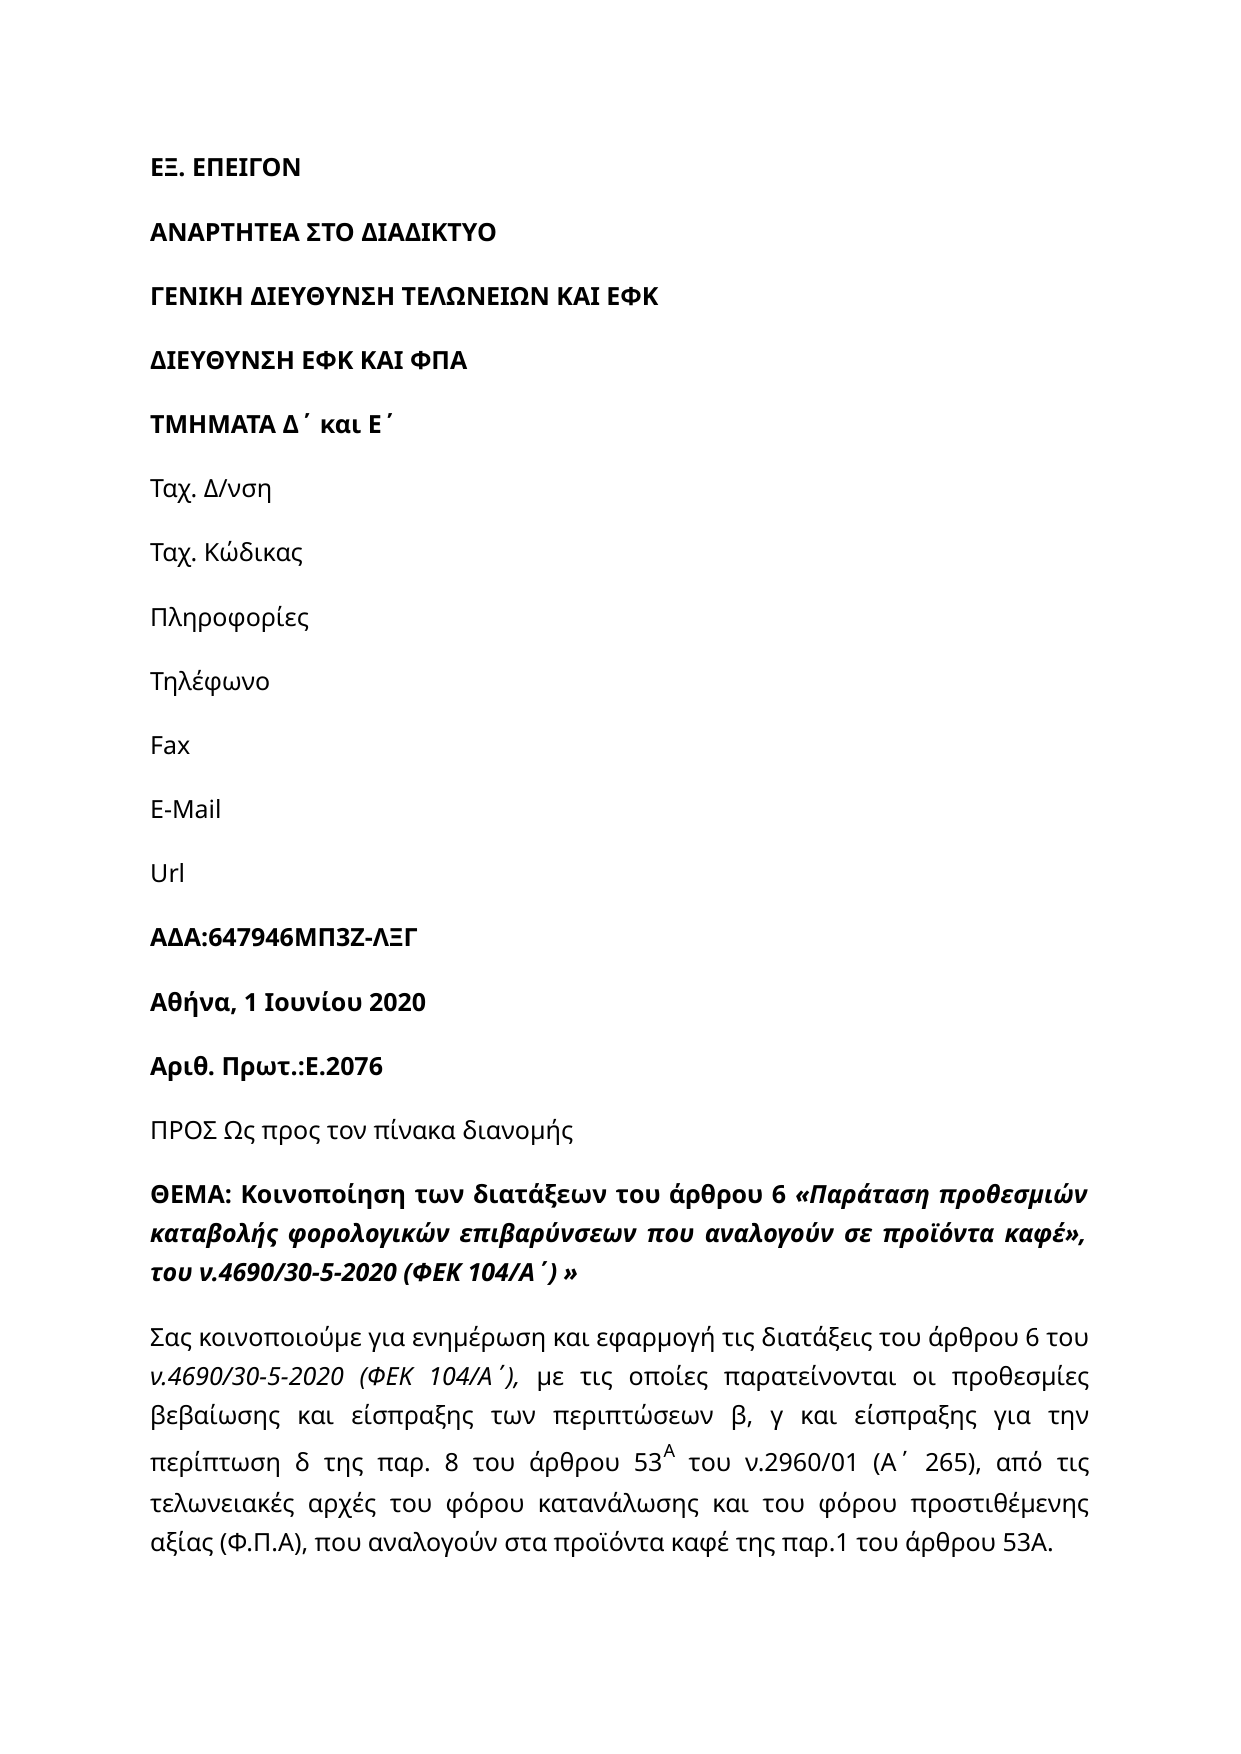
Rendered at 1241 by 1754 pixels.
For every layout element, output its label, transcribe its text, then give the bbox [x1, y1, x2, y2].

text Ταχ. Δ/νση [150, 471, 1090, 505]
text ΓΕΝΙΚΗ ΔΙΕΥΘΥΝΣΗ ΤΕΛΩΝΕΙΩΝ ΚΑΙ ΕΦΚ [150, 278, 1090, 312]
text Ταχ. Κώδικας [150, 535, 1090, 569]
text ΠΡΟΣ Ως προς τον πίνακα διανομής [150, 1112, 1090, 1147]
text Πληροφορίες [150, 599, 1090, 633]
text Τηλέφωνο [150, 663, 1090, 697]
text ΕΞ. ΕΠΕΙΓΟΝ [150, 150, 1090, 184]
text ΑΝΑΡΤΗΤΕΑ ΣΤΟ ΔΙΑΔΙΚΤΥΟ [150, 214, 1090, 248]
text Url [150, 856, 1090, 890]
text ΔΙΕΥΘΥΝΣΗ ΕΦΚ ΚΑΙ ΦΠΑ [150, 342, 1090, 377]
text ΘΕΜΑ: Κοινοποίηση των διατάξεων του άρθρου 6 «Παράταση προθεσμιών καταβολής φορολογικών επιβαρύνσεων που αναλογούν σε προϊόντα καφέ», του ν.4690/30-5-2020 (ΦΕΚ 104/Α΄) » [150, 1177, 1090, 1289]
text ΤΜΗΜΑΤΑ Δ΄ και Ε΄ [150, 407, 1090, 441]
text Αριθ. Πρωτ.:Ε.2076 [150, 1048, 1090, 1082]
text E-Mail [150, 792, 1090, 826]
text ΑΔΑ:647946ΜΠ3Ζ-ΛΞΓ [150, 920, 1090, 954]
text Αθήνα, 1 Ιουνίου 2020 [150, 984, 1090, 1018]
text Fax [150, 727, 1090, 762]
text Σας κοινοποιούμε για ενημέρωση και εφαρμογή τις διατάξεις του άρθρου 6 του ν.4690/30-5-2020 (ΦΕΚ 104/Α΄), με τις οποίες παρατείνονται οι προθεσμίες βεβαίωσης και είσπραξης των περιπτώσεων β, γ και είσπραξης για την περίπτωση δ της παρ. 8 του άρθρου 53Α του ν.2960/01 (Α΄ 265), από τις τελωνειακές αρχές του φόρου κατανάλωσης και του φόρου προστιθέμενης αξίας (Φ.Π.Α), που αναλογούν στα προϊόντα καφέ της παρ.1 του άρθρου 53Α. [150, 1319, 1090, 1559]
